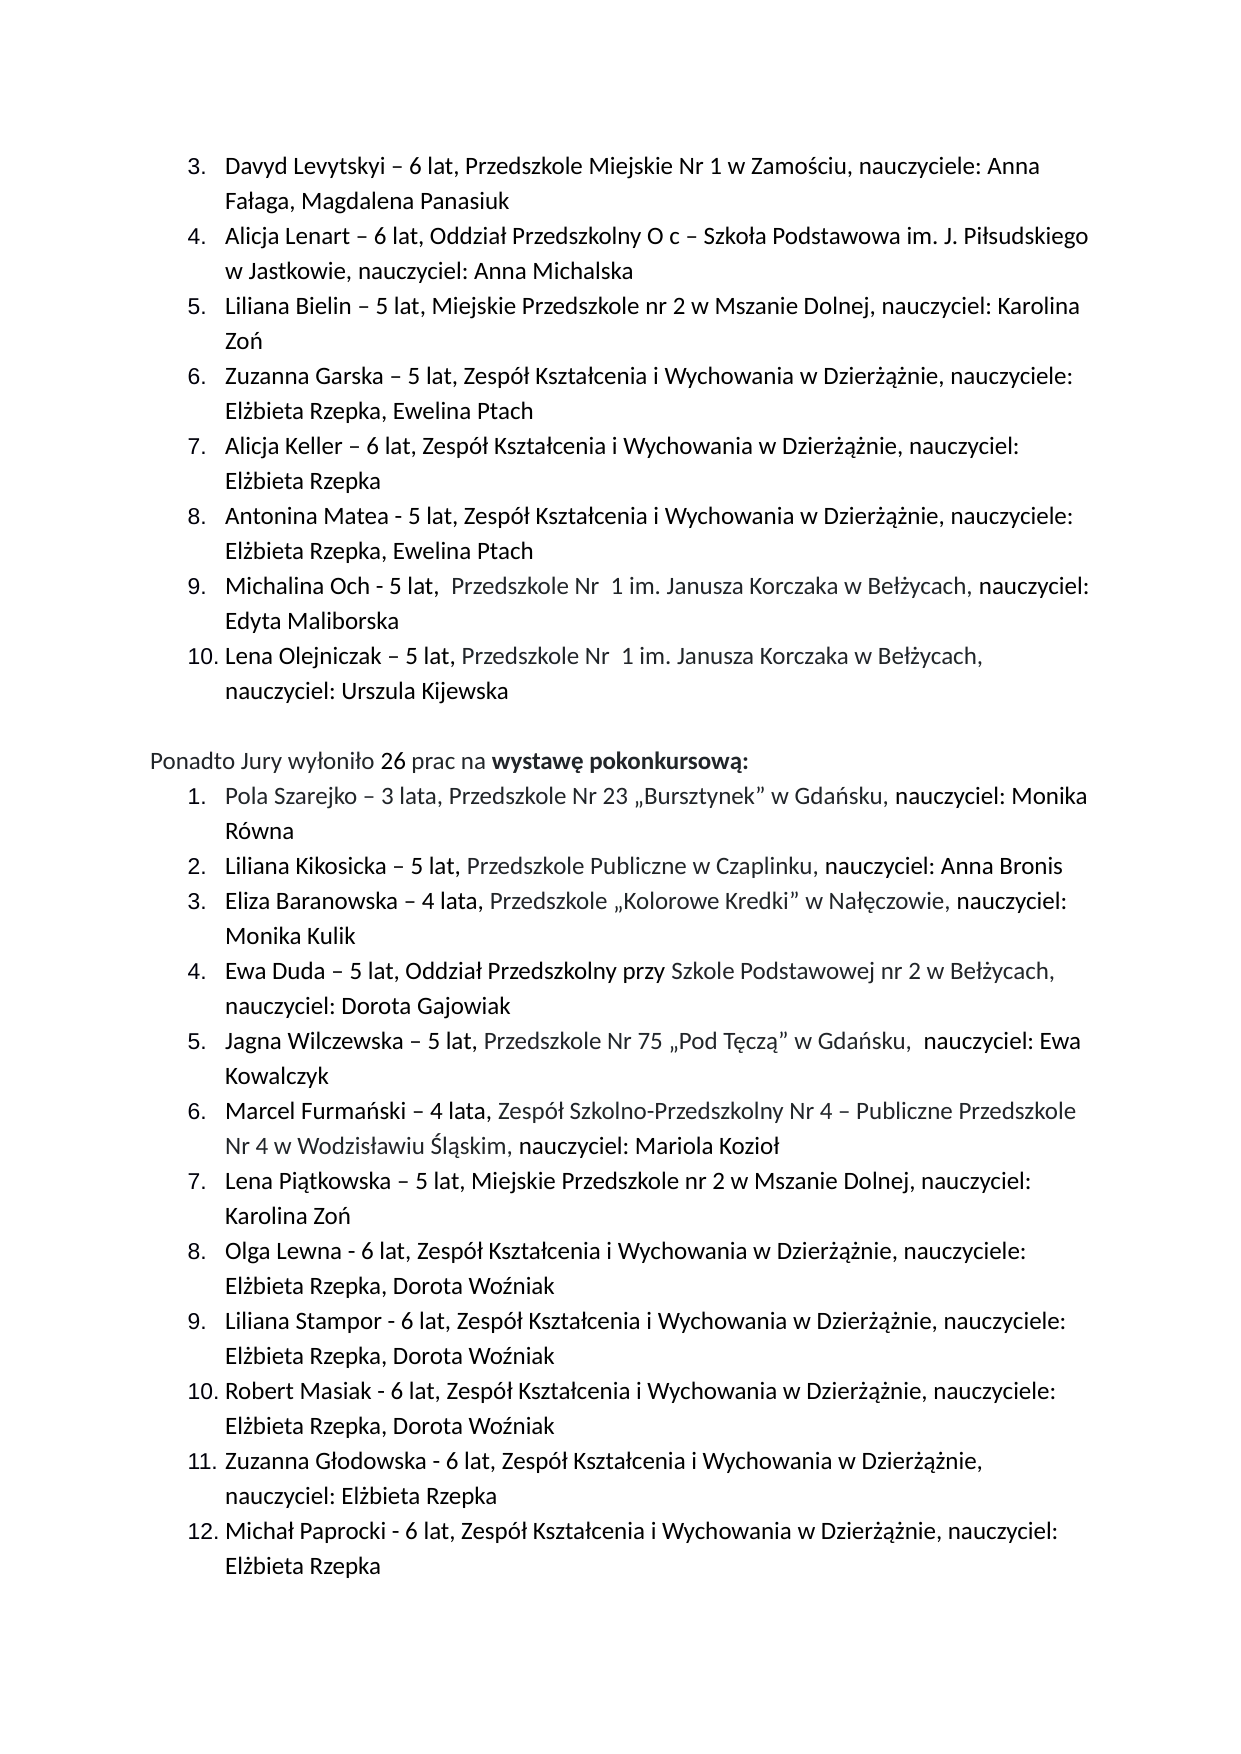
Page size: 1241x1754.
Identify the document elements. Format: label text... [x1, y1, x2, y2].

list Liliana Bielin – 5 lat, Miejskie Przedszkole nr 2 w Mszanie Dolnej, nauczyciel: Karolina Zoń [187, 290, 1090, 356]
list Alicja Keller – 6 lat, Zespół Kształcenia i Wychowania w Dzierżążnie, nauczyciel: Elżbieta Rzepka [187, 430, 1090, 496]
list Marcel Furmański – 4 lata, Zespół Szkolno-Przedszkolny Nr 4 – Publiczne Przedszkole Nr 4 w Wodzisławiu Śląskim, nauczyciel: Mariola Kozioł [187, 1095, 1090, 1161]
list Jagna Wilczewska – 5 lat, Przedszkole Nr 75 „Pod Tęczą” w Gdańsku, nauczyciel: Ewa Kowalczyk [187, 1025, 1090, 1091]
list Eliza Baranowska – 4 lata, Przedszkole „Kolorowe Kredki” w Nałęczowie, nauczyciel: Monika Kulik [187, 885, 1090, 951]
list Olga Lewna - 6 lat, Zespół Kształcenia i Wychowania w Dzierżążnie, nauczyciele: Elżbieta Rzepka, Dorota Woźniak [187, 1235, 1090, 1301]
list Lena Piątkowska – 5 lat, Miejskie Przedszkole nr 2 w Mszanie Dolnej, nauczyciel: Karolina Zoń [187, 1165, 1090, 1231]
list Alicja Lenart – 6 lat, Oddział Przedszkolny O c – Szkoła Podstawowa im. J. Piłsudskiego w Jastkowie, nauczyciel: Anna Michalska [187, 220, 1090, 286]
list Robert Masiak - 6 lat, Zespół Kształcenia i Wychowania w Dzierżążnie, nauczyciele: Elżbieta Rzepka, Dorota Woźniak [187, 1375, 1090, 1441]
text Ponadto Jury wyłoniło 26 prac na wystawę pokonkursową: [150, 745, 1090, 776]
list Pola Szarejko – 3 lata, Przedszkole Nr 23 „Bursztynek” w Gdańsku, nauczyciel: Monika Równa [187, 780, 1090, 846]
list Michał Paprocki - 6 lat, Zespół Kształcenia i Wychowania w Dzierżążnie, nauczyciel: Elżbieta Rzepka [187, 1515, 1090, 1581]
list Zuzanna Głodowska - 6 lat, Zespół Kształcenia i Wychowania w Dzierżążnie, nauczyciel: Elżbieta Rzepka [187, 1445, 1090, 1511]
list Davyd Levytskyi – 6 lat, Przedszkole Miejskie Nr 1 w Zamościu, nauczyciele: Anna Fałaga, Magdalena Panasiuk [187, 150, 1090, 216]
list Zuzanna Garska – 5 lat, Zespół Kształcenia i Wychowania w Dzierżążnie, nauczyciele: Elżbieta Rzepka, Ewelina Ptach [187, 360, 1090, 426]
list Liliana Stampor - 6 lat, Zespół Kształcenia i Wychowania w Dzierżążnie, nauczyciele: Elżbieta Rzepka, Dorota Woźniak [187, 1305, 1090, 1371]
list Lena Olejniczak – 5 lat, Przedszkole Nr 1 im. Janusza Korczaka w Bełżycach, nauczyciel: Urszula Kijewska [187, 640, 1090, 706]
list Liliana Kikosicka – 5 lat, Przedszkole Publiczne w Czaplinku, nauczyciel: Anna Bronis [187, 850, 1090, 881]
list Antonina Matea - 5 lat, Zespół Kształcenia i Wychowania w Dzierżążnie, nauczyciele: Elżbieta Rzepka, Ewelina Ptach [187, 500, 1090, 566]
list Michalina Och - 5 lat, Przedszkole Nr 1 im. Janusza Korczaka w Bełżycach, nauczyciel: Edyta Maliborska [187, 570, 1090, 636]
list Ewa Duda – 5 lat, Oddział Przedszkolny przy Szkole Podstawowej nr 2 w Bełżycach, nauczyciel: Dorota Gajowiak [187, 955, 1090, 1021]
